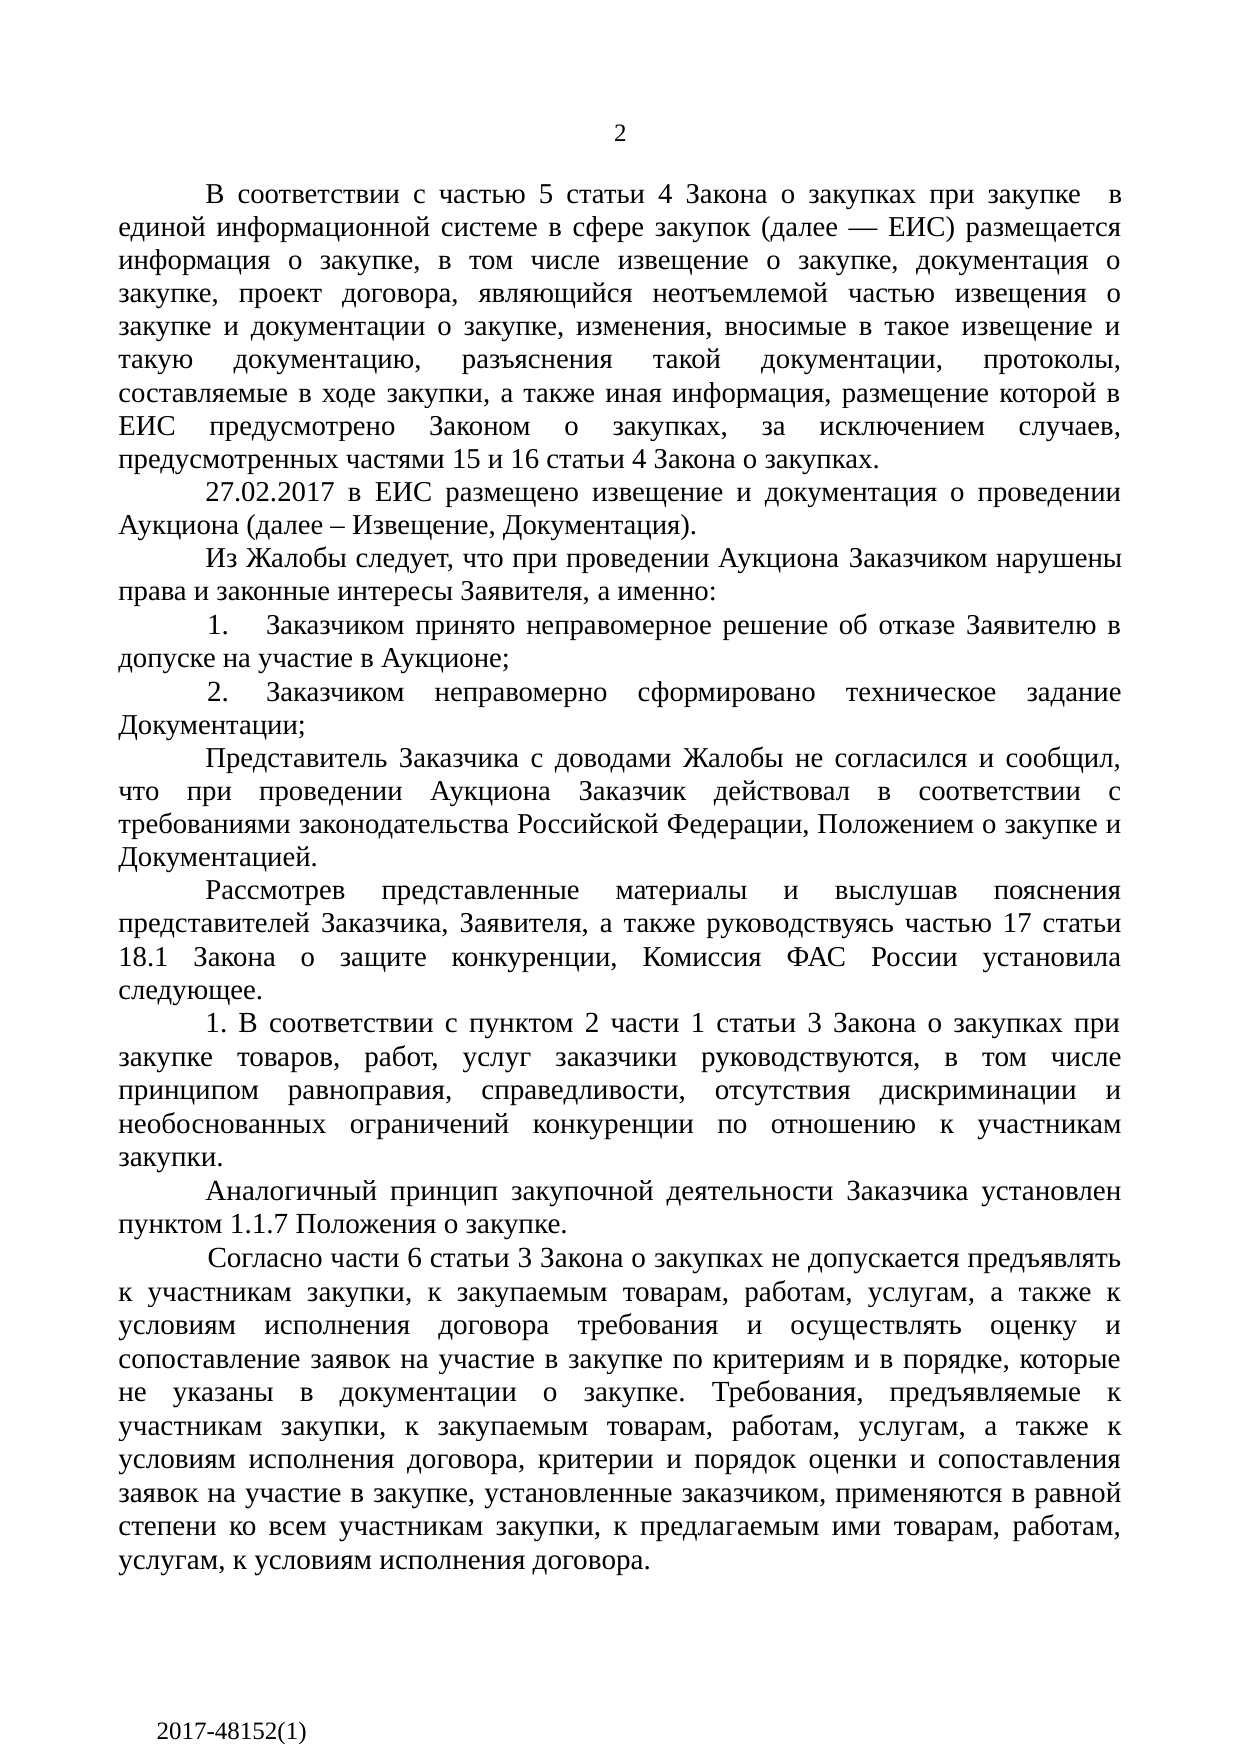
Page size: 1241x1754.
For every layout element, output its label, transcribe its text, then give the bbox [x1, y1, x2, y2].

text Представитель Заказчика с доводами Жалобы не согласился и сообщил, что при проведении Аукциона Заказчик действовал в соответствии с требованиями законодательства Российской Федерации, Положением о закупке и Документацией. [118, 740, 1122, 873]
list Заказчиком неправомерно сформировано техническое задание Документации; [118, 674, 1122, 740]
text Согласно части 6 статьи 3 Закона о закупках не допускается предъявлять к участникам закупки, к закупаемым товарам, работам, услугам, а также к условиям исполнения договора требования и осуществлять оценку и сопоставление заявок на участие в закупке по критериям и в порядке, которые не указаны в документации о закупке. Требования, предъявляемые к участникам закупки, к закупаемым товарам, работам, услугам, а также к условиям исполнения договора, критерии и порядок оценки и сопоставления заявок на участие в закупке, установленные заказчиком, применяются в равной степени ко всем участникам закупки, к предлагаемым ими товарам, работам, услугам, к условиям исполнения договора. [118, 1240, 1122, 1576]
text 27.02.2017 в ЕИС размещено извещение и документация о проведении Аукциона (далее – Извещение, Документация). [118, 474, 1122, 541]
text Аналогичный принцип закупочной деятельности Заказчика установлен пунктом 1.1.7 Положения о закупке. [118, 1173, 1122, 1240]
text В соответствии с частью 5 статьи 4 Закона о закупках при закупке в единой информационной системе в сфере закупок (далее — ЕИС) размещается информация о закупке, в том числе извещение о закупке, документация о закупке, проект договора, являющийся неотъемлемой частью извещения о закупке и документации о закупке, изменения, вносимые в такое извещение и такую документацию, разъяснения такой документации, протоколы, составляемые в ходе закупки, а также иная информация, размещение которой в ЕИС предусмотрено Законом о закупках, за исключением случаев, предусмотренных частями 15 и 16 статьи 4 Закона о закупках. [118, 176, 1122, 474]
text Рассмотрев представленные материалы и выслушав пояснения представителей Заказчика, Заявителя, а также руководствуясь частью 17 статьи 18.1 Закона о защите конкуренции, Комиссия ФАС России установила следующее. [118, 873, 1122, 1005]
list Заказчиком принято неправомерное решение об отказе Заявителю в допуске на участие в Аукционе; [118, 607, 1122, 674]
text Из Жалобы следует, что при проведении Аукциона Заказчиком нарушены права и законные интересы Заявителя, а именно: [118, 541, 1122, 607]
text 1. В соответствии с пунктом 2 части 1 статьи 3 Закона о закупках при закупке товаров, работ, услуг заказчики руководствуются, в том числе принципом равноправия, справедливости, отсутствия дискриминации и необоснованных ограничений конкуренции по отношению к участникам закупки. [118, 1005, 1122, 1173]
